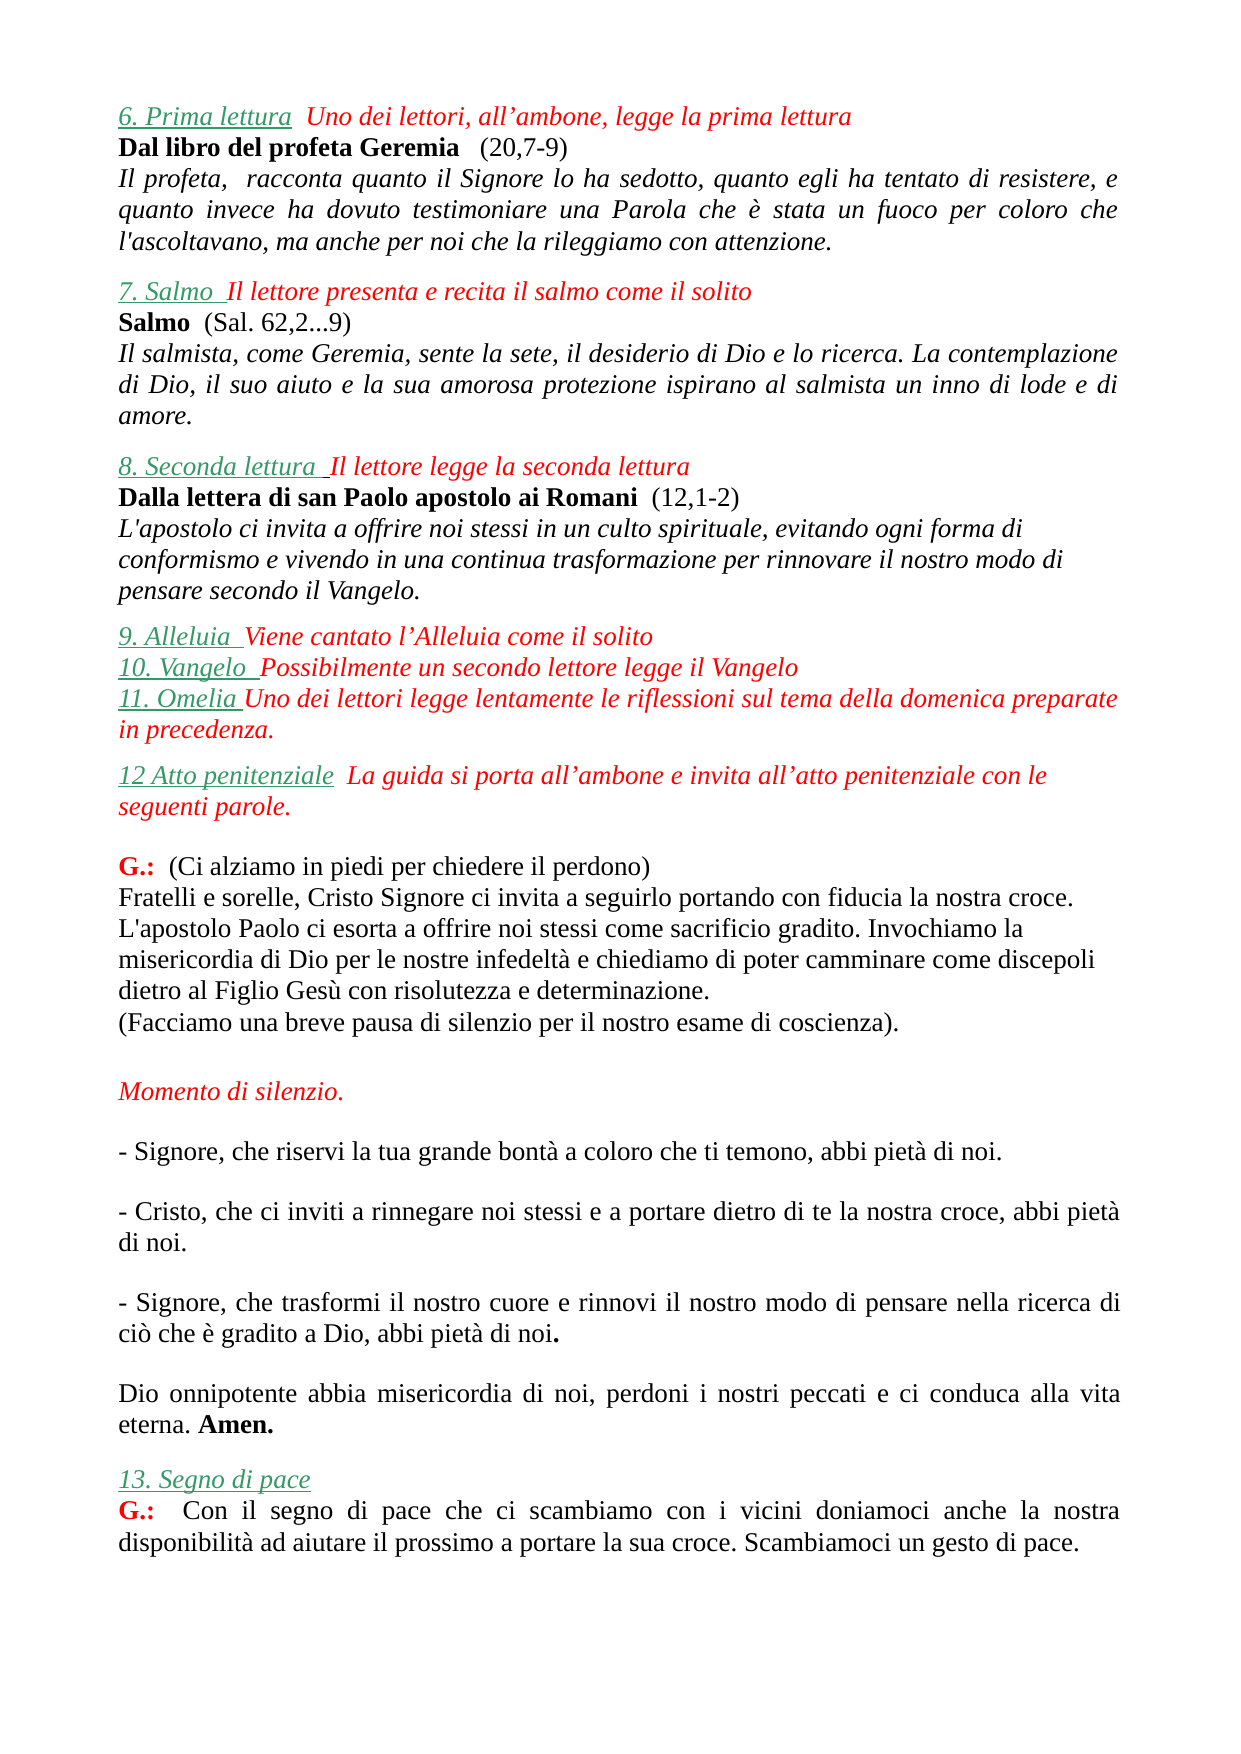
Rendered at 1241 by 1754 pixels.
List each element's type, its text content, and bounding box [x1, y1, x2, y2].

text - Signore, che riservi la tua grande bontà a coloro che ti temono, abbi pietà di noi. [118, 1135, 1122, 1166]
text Dio onnipotente abbia misericordia di noi, perdoni i nostri peccati e ci conduca alla vita eterna. Amen. [118, 1377, 1122, 1439]
text G.: Con il segno di pace che ci scambiamo con i vicini doniamoci anche la nostra disponibilità ad aiutare il prossimo a portare la sua croce. Scambiamoci un gesto di pace. [118, 1494, 1122, 1557]
text 10. Vangelo Possibilmente un secondo lettore legge il Vangelo [118, 651, 1122, 682]
text Il salmista, come Geremia, sente la sete, il desiderio di Dio e lo ricerca. La contemplazione di Dio, il suo aiuto e la sua amorosa protezione ispirano al salmista un inno di lode e di amore. [118, 337, 1122, 431]
text - Cristo, che ci inviti a rinnegare noi stessi e a portare dietro di te la nostra croce, abbi pietà di noi. [118, 1195, 1122, 1257]
text Salmo (Sal. 62,2...9) [118, 306, 1122, 337]
text 13. Segno di pace [118, 1463, 1122, 1494]
text 11. Omelia Uno dei lettori legge lentamente le riflessioni sul tema della domenica preparate in precedenza. [118, 682, 1122, 744]
text Momento di silenzio. [118, 1075, 1122, 1106]
text Dal libro del profeta Geremia (20,7-9) [118, 131, 1122, 162]
text - Signore, che trasformi il nostro cuore e rinnovi il nostro modo di pensare nella ricerca di ciò che è gradito a Dio, abbi pietà di noi. [118, 1286, 1122, 1348]
text Il profeta, racconta quanto il Signore lo ha sedotto, quanto egli ha tentato di resistere, e quanto invece ha dovuto testimoniare una Parola che è stata un fuoco per coloro che l'ascoltavano, ma anche per noi che la rileggiamo con attenzione. [118, 162, 1122, 256]
text 8. Seconda lettura Il lettore legge la seconda lettura [118, 450, 1122, 481]
text 9. Alleluia Viene cantato l’Alleluia come il solito [118, 620, 1122, 651]
text G.: (Ci alziamo in piedi per chiedere il perdono) [118, 850, 1122, 881]
text 7. Salmo Il lettore presenta e recita il salmo come il solito [118, 275, 1122, 306]
text (Facciamo una breve pausa di silenzio per il nostro esame di coscienza). [118, 1006, 1122, 1037]
text Dalla lettera di san Paolo apostolo ai Romani (12,1-2) [118, 481, 1122, 512]
text Fratelli e sorelle, Cristo Signore ci invita a seguirlo portando con fiducia la nostra croce. L'apostolo Paolo ci esorta a offrire noi stessi come sacrificio gradito. Invochiamo la misericordia di Dio per le nostre infedeltà e chiediamo di poter camminare come discepoli dietro al Figlio Gesù con risolutezza e determinazione. [118, 881, 1122, 1006]
text 6. Prima lettura Uno dei lettori, all’ambone, legge la prima lettura [118, 100, 1122, 131]
text 12 Atto penitenziale La guida si porta all’ambone e invita all’atto penitenziale con le seguenti parole. [118, 759, 1122, 821]
text L'apostolo ci invita a offrire noi stessi in un culto spirituale, evitando ogni forma di conformismo e vivendo in una continua trasformazione per rinnovare il nostro modo di pensare secondo il Vangelo. [118, 512, 1122, 606]
